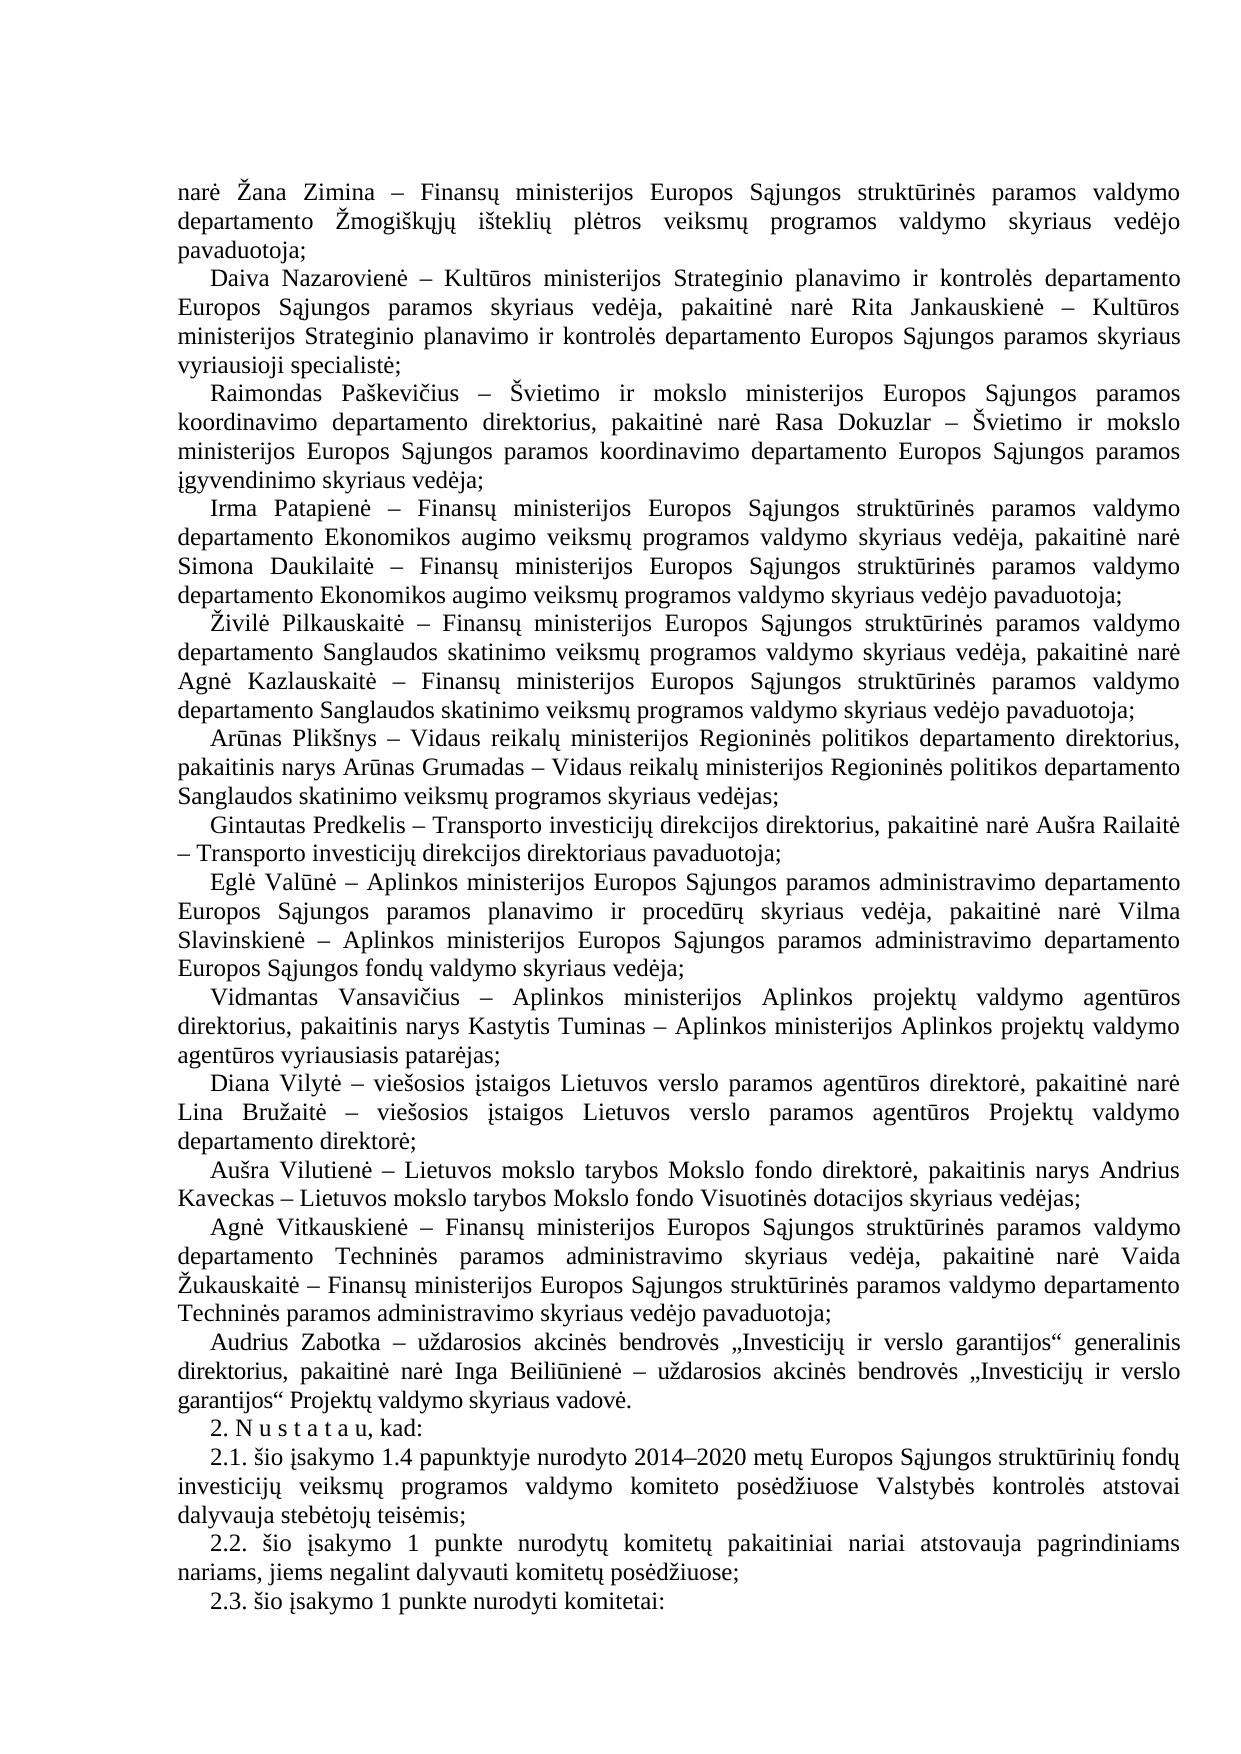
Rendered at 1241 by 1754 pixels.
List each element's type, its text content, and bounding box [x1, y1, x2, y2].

text Audrius Zabotka – uždarosios akcinės bendrovės „Investicijų ir verslo garantijos“ generalinis direktorius, pakaitinė narė Inga Beiliūnienė – uždarosios akcinės bendrovės „Investicijų ir verslo garantijos“ Projektų valdymo skyriaus vadovė. [177, 1327, 1181, 1413]
text Diana Vilytė – viešosios įstaigos Lietuvos verslo paramos agentūros direktorė, pakaitinė narė Lina Bružaitė – viešosios įstaigos Lietuvos verslo paramos agentūros Projektų valdymo departamento direktorė; [177, 1068, 1181, 1155]
text Agnė Vitkauskienė – Finansų ministerijos Europos Sąjungos struktūrinės paramos valdymo departamento Techninės paramos administravimo skyriaus vedėja, pakaitinė narė Vaida Žukauskaitė – Finansų ministerijos Europos Sąjungos struktūrinės paramos valdymo departamento Techninės paramos administravimo skyriaus vedėjo pavaduotoja; [177, 1212, 1181, 1327]
text Gintautas Predkelis – Transporto investicijų direkcijos direktorius, pakaitinė narė Aušra Railaitė – Transporto investicijų direkcijos direktoriaus pavaduotoja; [177, 810, 1181, 867]
text Živilė Pilkauskaitė – Finansų ministerijos Europos Sąjungos struktūrinės paramos valdymo departamento Sanglaudos skatinimo veiksmų programos valdymo skyriaus vedėja, pakaitinė narė Agnė Kazlauskaitė – Finansų ministerijos Europos Sąjungos struktūrinės paramos valdymo departamento Sanglaudos skatinimo veiksmų programos valdymo skyriaus vedėjo pavaduotoja; [177, 608, 1181, 723]
text Eglė Valūnė – Aplinkos ministerijos Europos Sąjungos paramos administravimo departamento Europos Sąjungos paramos planavimo ir procedūrų skyriaus vedėja, pakaitinė narė Vilma Slavinskienė – Aplinkos ministerijos Europos Sąjungos paramos administravimo departamento Europos Sąjungos fondų valdymo skyriaus vedėja; [177, 867, 1181, 982]
text 2. N u s t a t a u, kad: [177, 1413, 1181, 1442]
text Irma Patapienė – Finansų ministerijos Europos Sąjungos struktūrinės paramos valdymo departamento Ekonomikos augimo veiksmų programos valdymo skyriaus vedėja, pakaitinė narė Simona Daukilaitė – Finansų ministerijos Europos Sąjungos struktūrinės paramos valdymo departamento Ekonomikos augimo veiksmų programos valdymo skyriaus vedėjo pavaduotoja; [177, 493, 1181, 608]
text 2.1. šio įsakymo 1.4 papunktyje nurodyto 2014–2020 metų Europos Sąjungos struktūrinių fondų investicijų veiksmų programos valdymo komiteto posėdžiuose Valstybės kontrolės atstovai dalyvauja stebėtojų teisėmis; [177, 1442, 1181, 1528]
text Raimondas Paškevičius – Švietimo ir mokslo ministerijos Europos Sąjungos paramos koordinavimo departamento direktorius, pakaitinė narė Rasa Dokuzlar – Švietimo ir mokslo ministerijos Europos Sąjungos paramos koordinavimo departamento Europos Sąjungos paramos įgyvendinimo skyriaus vedėja; [177, 378, 1181, 493]
text Vidmantas Vansavičius – Aplinkos ministerijos Aplinkos projektų valdymo agentūros direktorius, pakaitinis narys Kastytis Tuminas – Aplinkos ministerijos Aplinkos projektų valdymo agentūros vyriausiasis patarėjas; [177, 982, 1181, 1068]
text narė Žana Zimina – Finansų ministerijos Europos Sąjungos struktūrinės paramos valdymo departamento Žmogiškųjų išteklių plėtros veiksmų programos valdymo skyriaus vedėjo pavaduotoja; [177, 177, 1181, 263]
text Arūnas Plikšnys – Vidaus reikalų ministerijos Regioninės politikos departamento direktorius, pakaitinis narys Arūnas Grumadas – Vidaus reikalų ministerijos Regioninės politikos departamento Sanglaudos skatinimo veiksmų programos skyriaus vedėjas; [177, 723, 1181, 810]
text Aušra Vilutienė – Lietuvos mokslo tarybos Mokslo fondo direktorė, pakaitinis narys Andrius Kaveckas – Lietuvos mokslo tarybos Mokslo fondo Visuotinės dotacijos skyriaus vedėjas; [177, 1155, 1181, 1212]
text 2.3. šio įsakymo 1 punkte nurodyti komitetai: [177, 1586, 1181, 1615]
text 2.2. šio įsakymo 1 punkte nurodytų komitetų pakaitiniai nariai atstovauja pagrindiniams nariams, jiems negalint dalyvauti komitetų posėdžiuose; [177, 1528, 1181, 1586]
text Daiva Nazarovienė – Kultūros ministerijos Strateginio planavimo ir kontrolės departamento Europos Sąjungos paramos skyriaus vedėja, pakaitinė narė Rita Jankauskienė – Kultūros ministerijos Strateginio planavimo ir kontrolės departamento Europos Sąjungos paramos skyriaus vyriausioji specialistė; [177, 263, 1181, 378]
